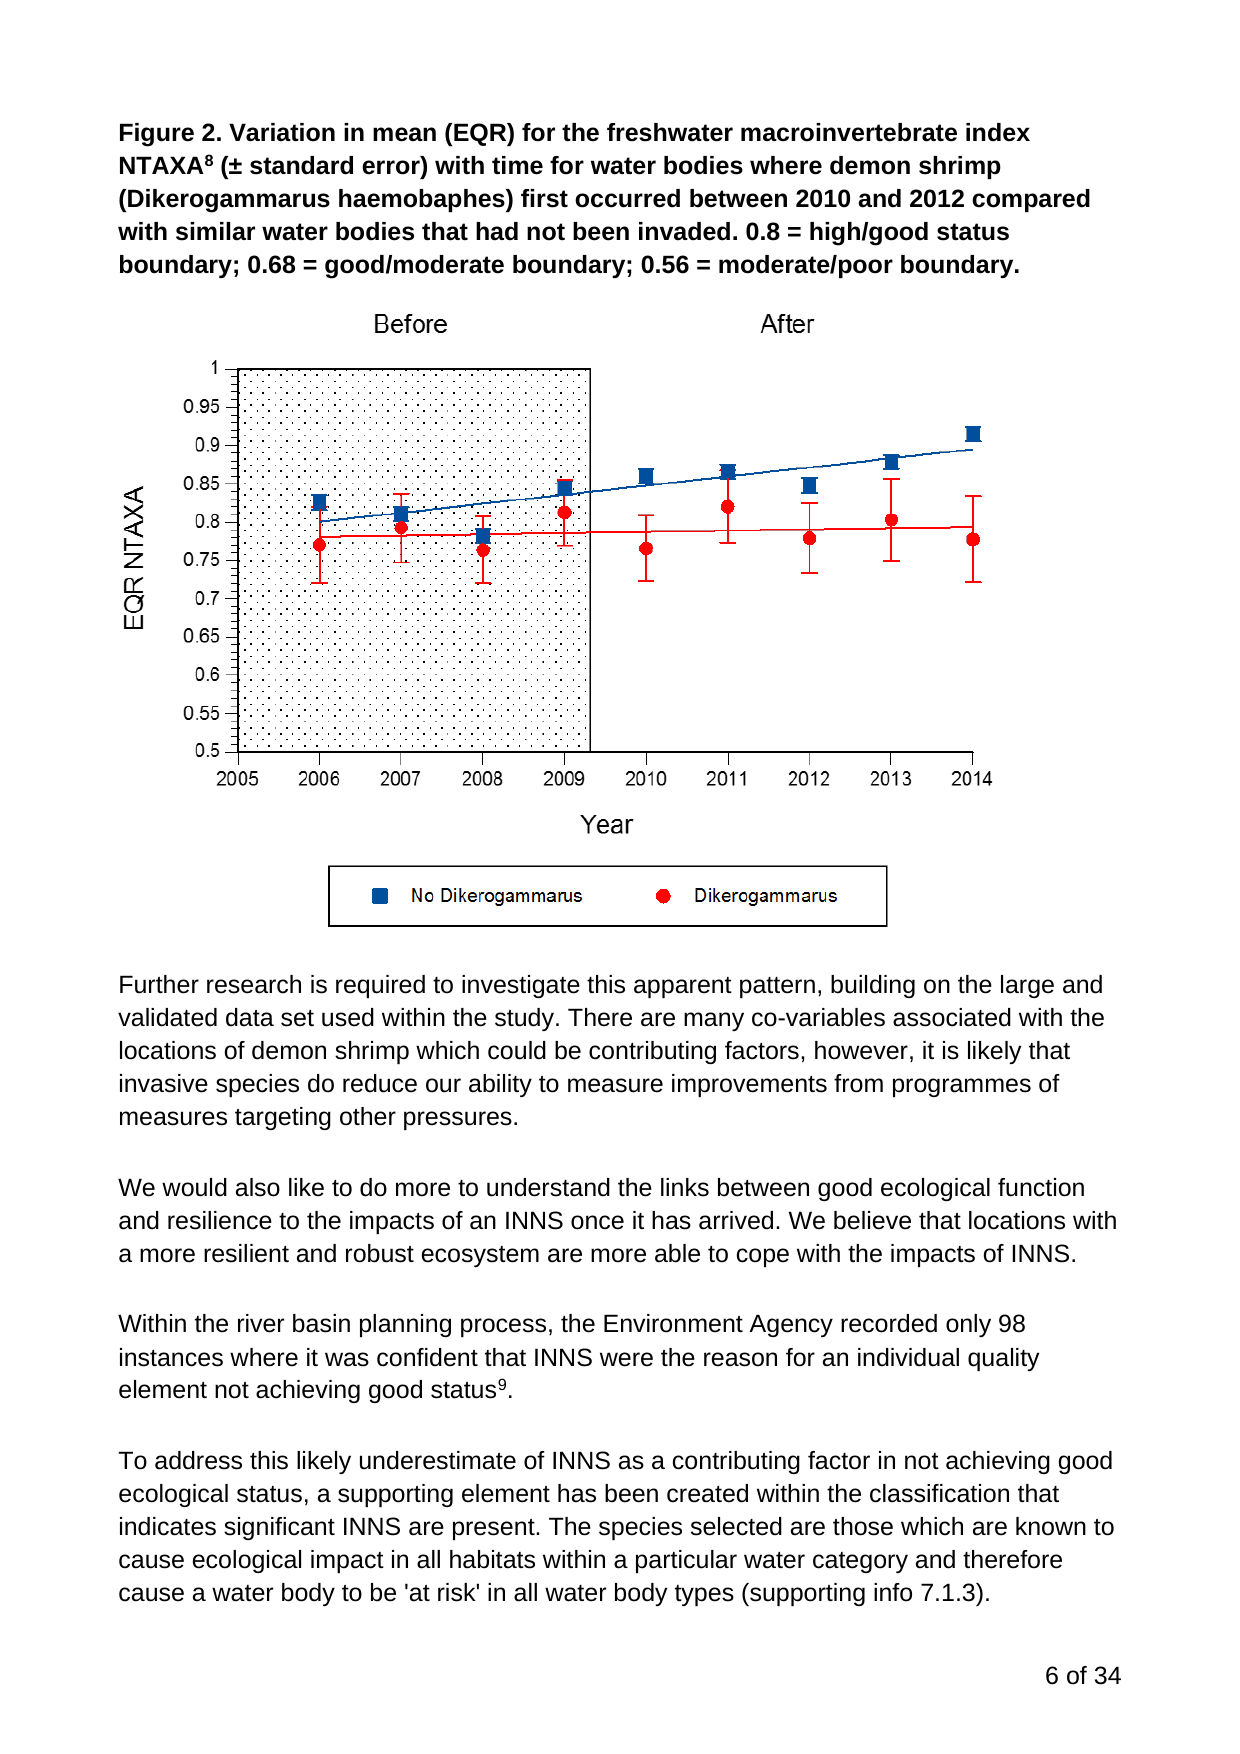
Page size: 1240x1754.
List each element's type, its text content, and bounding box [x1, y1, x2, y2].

text Further research is required to investigate this apparent pattern, building on the large and validated data set used within the study. There are many co-variables associated with the locations of demon shrimp which could be contributing factors, however, it is likely that invasive species do reduce our ability to measure improvements from programmes of measures targeting other pressures. [118, 970, 1121, 1131]
text To address this likely underestimate of INNS as a contributing factor in not achieving good ecological status, a supporting element has been created within the classification that indicates significant INNS are present. The species selected are those which are known to cause ecological impact in all habitats within a particular water category and therefore cause a water body to be 'at risk' in all water body types (supporting info 7.1.3). [118, 1446, 1121, 1607]
text Within the river basin planning process, the Environment Agency recorded only 98 instances where it was confident that INNS were the reason for an individual quality element not achieving good status. [118, 1309, 1121, 1404]
subtitle Figure 2. Variation in mean (EQR) for the freshwater macroinvertebrate index NTAXA (± standard error) with time for water bodies where demon shrimp (Dikerogammarus haemobaphes) first occurred between 2010 and 2012 compared with similar water bodies that had not been invaded. 0.8 = high/good status boundary; 0.68 = good/moderate boundary; 0.56 = moderate/poor boundary. [118, 118, 1121, 279]
text We would also like to do more to understand the links between good ecological function and resilience to the impacts of an INNS once it has arrived. We believe that locations with a more resilient and robust ecosystem are more able to cope with the impacts of INNS. [118, 1173, 1121, 1268]
